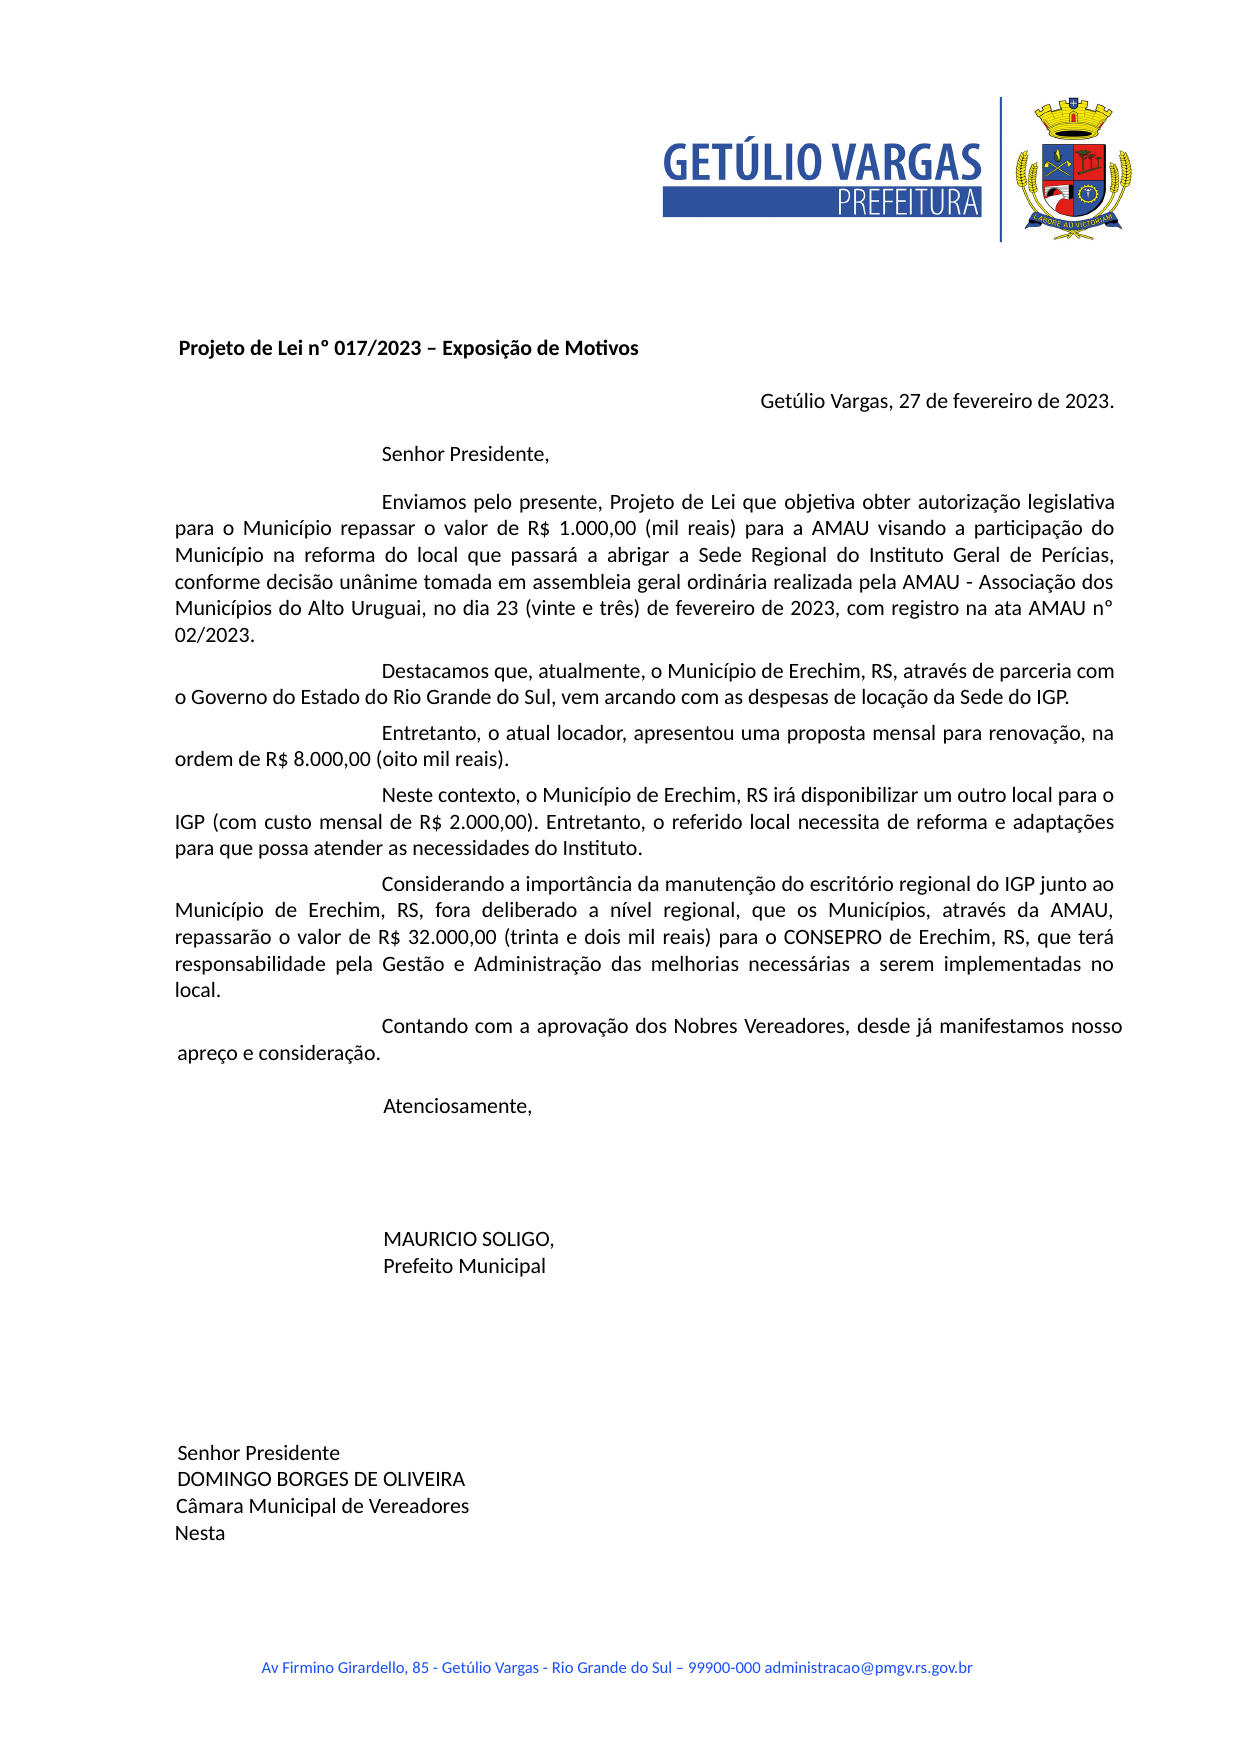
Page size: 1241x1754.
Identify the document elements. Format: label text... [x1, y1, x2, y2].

text Considerando a importância da manutenção do escritório regional do IGP junto ao Município de Erechim, RS, fora deliberado a nível regional, que os Municípios, através da AMAU, repassarão o valor de R$ 32.000,00 (trinta e dois mil reais) para o CONSEPRO de Erechim, RS, que terá responsabilidade pela Gestão e Administração das melhorias necessárias a serem implementadas no local. [174, 870, 1115, 1003]
text DOMINGO BORGES DE OLIVEIRA [177, 1466, 1115, 1492]
text Prefeito Municipal [236, 1252, 1122, 1279]
text Senhor Presidente [177, 1439, 1115, 1466]
text Enviamos pelo presente, Projeto de Lei que objetiva obter autorização legislativa para o Município repassar o valor de R$ 1.000,00 (mil reais) para a AMAU visando a participação do Município na reforma do local que passará a abrigar a Sede Regional do Instituto Geral de Perícias, conforme decisão unânime tomada em assembleia geral ordinária realizada pela AMAU - Associação dos Municípios do Alto Uruguai, no dia 23 (vinte e três) de fevereiro de 2023, com registro na ata AMAU nº 02/2023. [174, 488, 1115, 648]
text Destacamos que, atualmente, o Município de Erechim, RS, através de parceria com o Governo do Estado do Rio Grande do Sul, vem arcando com as despesas de locação da Sede do IGP. [174, 657, 1115, 710]
text Câmara Municipal de Vereadores [176, 1492, 1115, 1519]
text MAURICIO SOLIGO, [236, 1226, 1122, 1252]
text Contando com a aprovação dos Nobres Vereadores, desde já manifestamos nosso apreço e consideração. [177, 1012, 1123, 1066]
text Senhor Presidente, [178, 440, 1115, 467]
text Neste contexto, o Município de Erechim, RS irá disponibilizar um outro local para o IGP (com custo mensal de R$ 2.000,00). Entretanto, o referido local necessita de reforma e adaptações para que possa atender as necessidades do Instituto. [174, 781, 1115, 861]
text Entretanto, o atual locador, apresentou uma proposta mensal para renovação, na ordem de R$ 8.000,00 (oito mil reais). [174, 719, 1115, 772]
text Nesta [174, 1519, 1115, 1546]
text Atenciosamente, [236, 1092, 1122, 1119]
text Projeto de Lei nº 017/2023 – Exposição de Motivos [178, 334, 1115, 360]
text Getúlio Vargas, 27 de fevereiro de 2023. [238, 387, 1115, 414]
